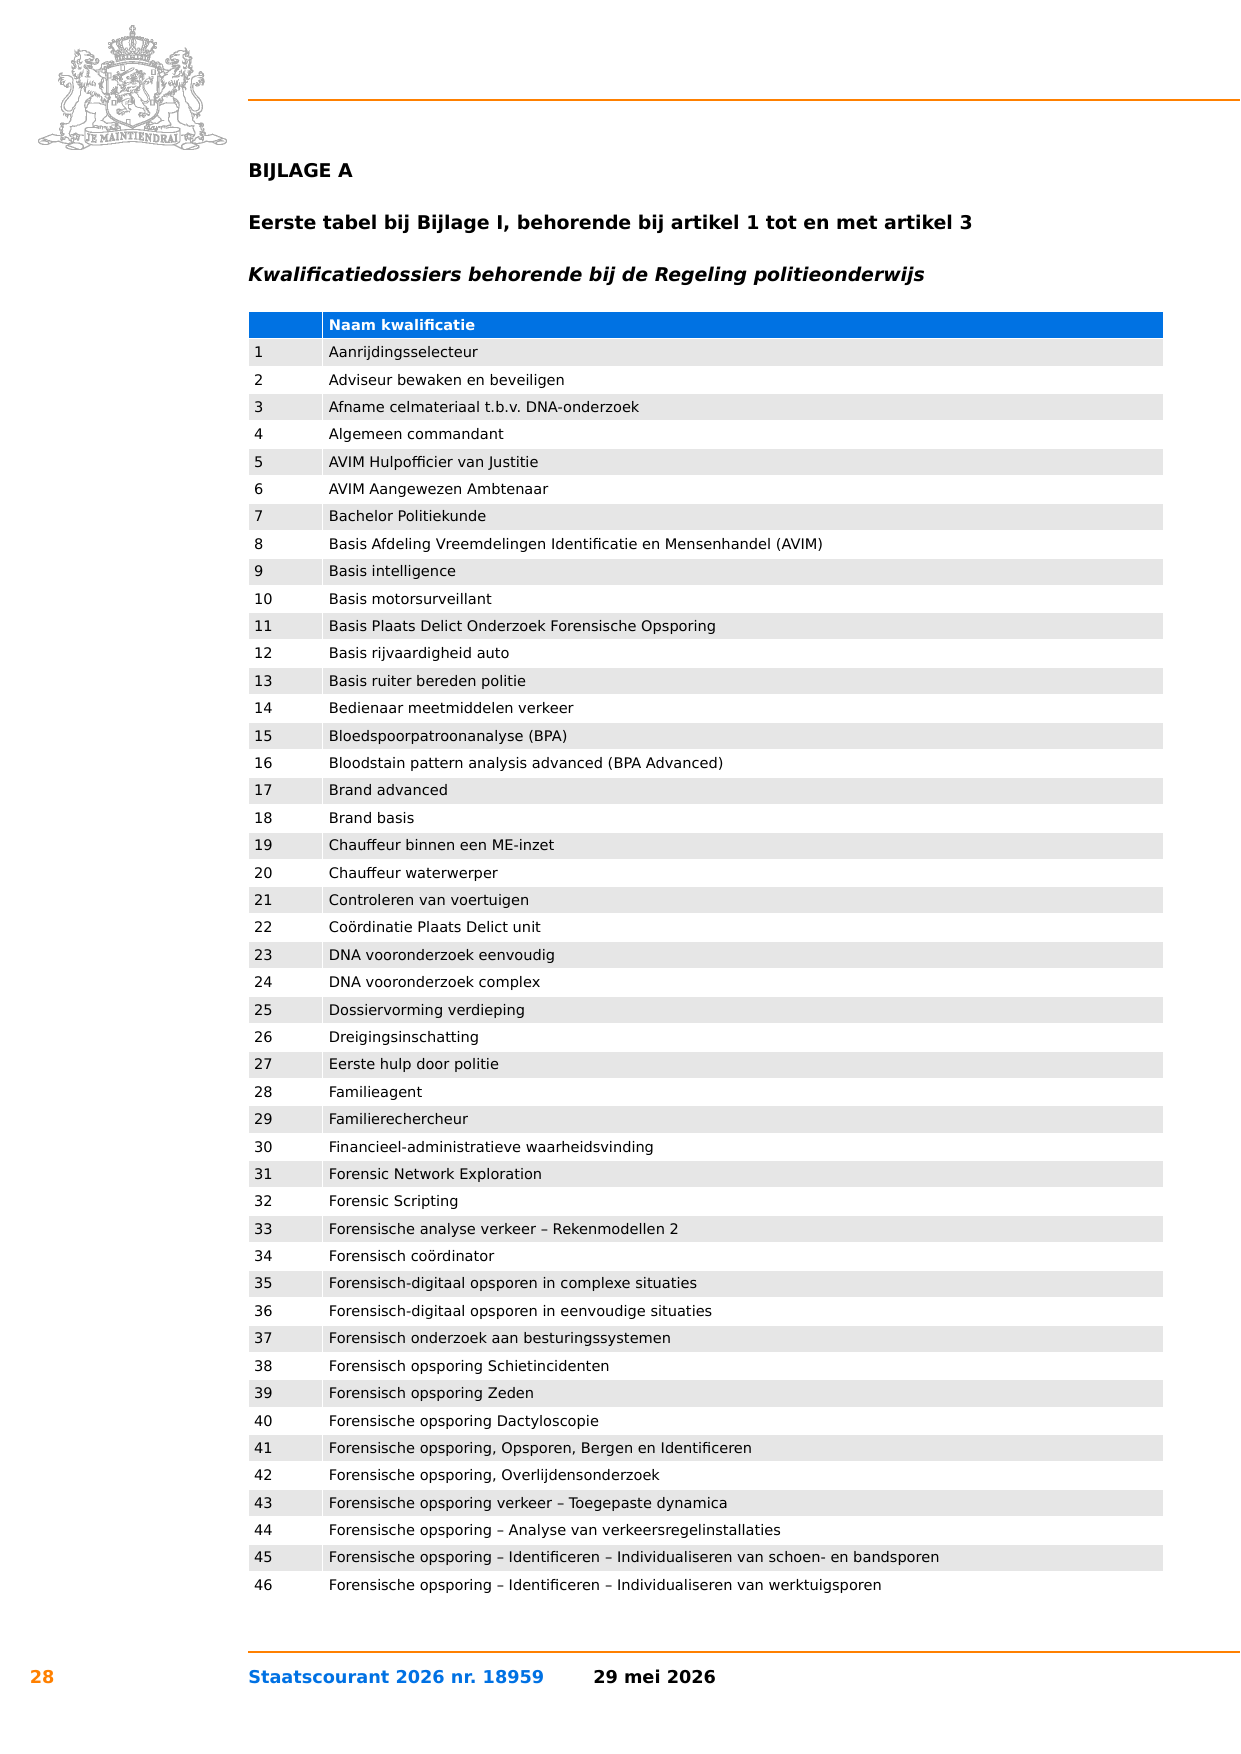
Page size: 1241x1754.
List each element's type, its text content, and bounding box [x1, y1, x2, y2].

table_cell Eerste hulp door politie [323, 1052, 1163, 1078]
table_cell Forensisch opsporing Schietincidenten [323, 1353, 1163, 1379]
table_cell 4 [249, 421, 322, 448]
table_cell Bedienaar meetmiddelen verkeer [323, 695, 1163, 722]
table_cell 45 [249, 1545, 322, 1571]
picture [38, 25, 227, 150]
table_cell Basis Afdeling Vreemdelingen Identificatie en Mensenhandel (AVIM) [323, 531, 1163, 557]
table_cell Bloodstain pattern analysis advanced (BPA Advanced) [323, 750, 1163, 777]
table_cell 2 [249, 367, 322, 393]
table_cell AVIM Hulpofficier van Justitie [323, 449, 1163, 475]
table_cell 26 [249, 1024, 322, 1051]
table_cell Forensische opsporing verkeer – Toegepaste dynamica [323, 1490, 1163, 1516]
subtitle BIJLAGE A [248, 160, 1163, 182]
table_cell 32 [249, 1189, 322, 1215]
table_cell Forensische opsporing, Overlijdensonderzoek [323, 1463, 1163, 1489]
table_cell Forensisch opsporing Zeden [323, 1380, 1163, 1407]
table_cell Basis rijvaardigheid auto [323, 641, 1163, 667]
table_cell Basis intelligence [323, 559, 1163, 585]
table_cell Afname celmateriaal t.b.v. DNA-onderzoek [323, 394, 1163, 420]
table_cell 27 [249, 1052, 322, 1078]
table_cell 12 [249, 641, 322, 667]
table_cell Brand advanced [323, 778, 1163, 804]
table_cell AVIM Aangewezen Ambtenaar [323, 476, 1163, 503]
table_cell Forensisch coördinator [323, 1243, 1163, 1270]
table_cell Chauffeur binnen een ME-inzet [323, 833, 1163, 859]
subtitle Eerste tabel bij Bijlage I, behorende bij artikel 1 tot en met artikel 3 [248, 212, 1163, 234]
table_cell Forensisch onderzoek aan besturingssystemen [323, 1326, 1163, 1352]
table_header [249, 312, 322, 338]
table_cell Forensic Network Exploration [323, 1161, 1163, 1187]
table_cell 37 [249, 1326, 322, 1352]
table_cell Brand basis [323, 805, 1163, 831]
table_cell Aanrijdingsselecteur [323, 339, 1163, 366]
table_cell Forensische analyse verkeer – Rekenmodellen 2 [323, 1216, 1163, 1242]
table_cell Bloedspoorpatroonanalyse (BPA) [323, 723, 1163, 749]
table_cell Forensische opsporing, Opsporen, Bergen en Identificeren [323, 1435, 1163, 1461]
table_header Naam kwalificatie [323, 312, 1163, 338]
table_cell 40 [249, 1408, 322, 1434]
table_cell Forensische opsporing – Identificeren – Individualiseren van schoen- en bandsporen [323, 1545, 1163, 1571]
table_cell 46 [249, 1572, 322, 1598]
table_cell 33 [249, 1216, 322, 1242]
table_cell 24 [249, 969, 322, 996]
table_cell Financieel-administratieve waarheidsvinding [323, 1134, 1163, 1160]
table_cell Coördinatie Plaats Delict unit [323, 915, 1163, 941]
table_cell 13 [249, 668, 322, 694]
table_cell 19 [249, 833, 322, 859]
table_cell Dreigingsinschatting [323, 1024, 1163, 1051]
table_cell Controleren van voertuigen [323, 887, 1163, 913]
table_cell Forensic Scripting [323, 1189, 1163, 1215]
table_cell Basis Plaats Delict Onderzoek Forensische Opsporing [323, 613, 1163, 639]
table_cell Familierechercheur [323, 1106, 1163, 1133]
table_cell 34 [249, 1243, 322, 1270]
table_cell 11 [249, 613, 322, 639]
table_cell 5 [249, 449, 322, 475]
table_cell 8 [249, 531, 322, 557]
table_cell 1 [249, 339, 322, 366]
table_cell 30 [249, 1134, 322, 1160]
table_cell Dossiervorming verdieping [323, 997, 1163, 1023]
table_cell Chauffeur waterwerper [323, 860, 1163, 886]
table_cell Algemeen commandant [323, 421, 1163, 448]
table_cell 38 [249, 1353, 322, 1379]
table_cell 35 [249, 1271, 322, 1297]
table_cell 42 [249, 1463, 322, 1489]
subtitle Kwalificatiedossiers behorende bij de Regeling politieonderwijs [248, 264, 1163, 286]
table_cell Adviseur bewaken en beveiligen [323, 367, 1163, 393]
table_cell 36 [249, 1298, 322, 1324]
table_cell 22 [249, 915, 322, 941]
table_cell Forensische opsporing Dactyloscopie [323, 1408, 1163, 1434]
table_cell DNA vooronderzoek complex [323, 969, 1163, 996]
table_cell 10 [249, 586, 322, 612]
table_cell 15 [249, 723, 322, 749]
table_cell 14 [249, 695, 322, 722]
table_cell Forensisch-digitaal opsporen in complexe situaties [323, 1271, 1163, 1297]
table_cell Basis ruiter bereden politie [323, 668, 1163, 694]
table_cell 44 [249, 1517, 322, 1544]
table_cell 25 [249, 997, 322, 1023]
table_cell 39 [249, 1380, 322, 1407]
table_cell Forensische opsporing – Identificeren – Individualiseren van werktuigsporen [323, 1572, 1163, 1598]
table_cell 17 [249, 778, 322, 804]
table_cell 28 [249, 1079, 322, 1105]
table_cell DNA vooronderzoek eenvoudig [323, 942, 1163, 968]
table_cell 29 [249, 1106, 322, 1133]
table_cell 41 [249, 1435, 322, 1461]
table_cell Forensische opsporing – Analyse van verkeersregelinstallaties [323, 1517, 1163, 1544]
table_cell 7 [249, 504, 322, 530]
table_cell 43 [249, 1490, 322, 1516]
table_cell 9 [249, 559, 322, 585]
table_cell 18 [249, 805, 322, 831]
table_cell 3 [249, 394, 322, 420]
table_cell 6 [249, 476, 322, 503]
table_cell Familieagent [323, 1079, 1163, 1105]
table_cell Bachelor Politiekunde [323, 504, 1163, 530]
table_cell 16 [249, 750, 322, 777]
table_cell Forensisch-digitaal opsporen in eenvoudige situaties [323, 1298, 1163, 1324]
table_cell Basis motorsurveillant [323, 586, 1163, 612]
table_cell 20 [249, 860, 322, 886]
table_cell 21 [249, 887, 322, 913]
table_cell 23 [249, 942, 322, 968]
table_cell 31 [249, 1161, 322, 1187]
